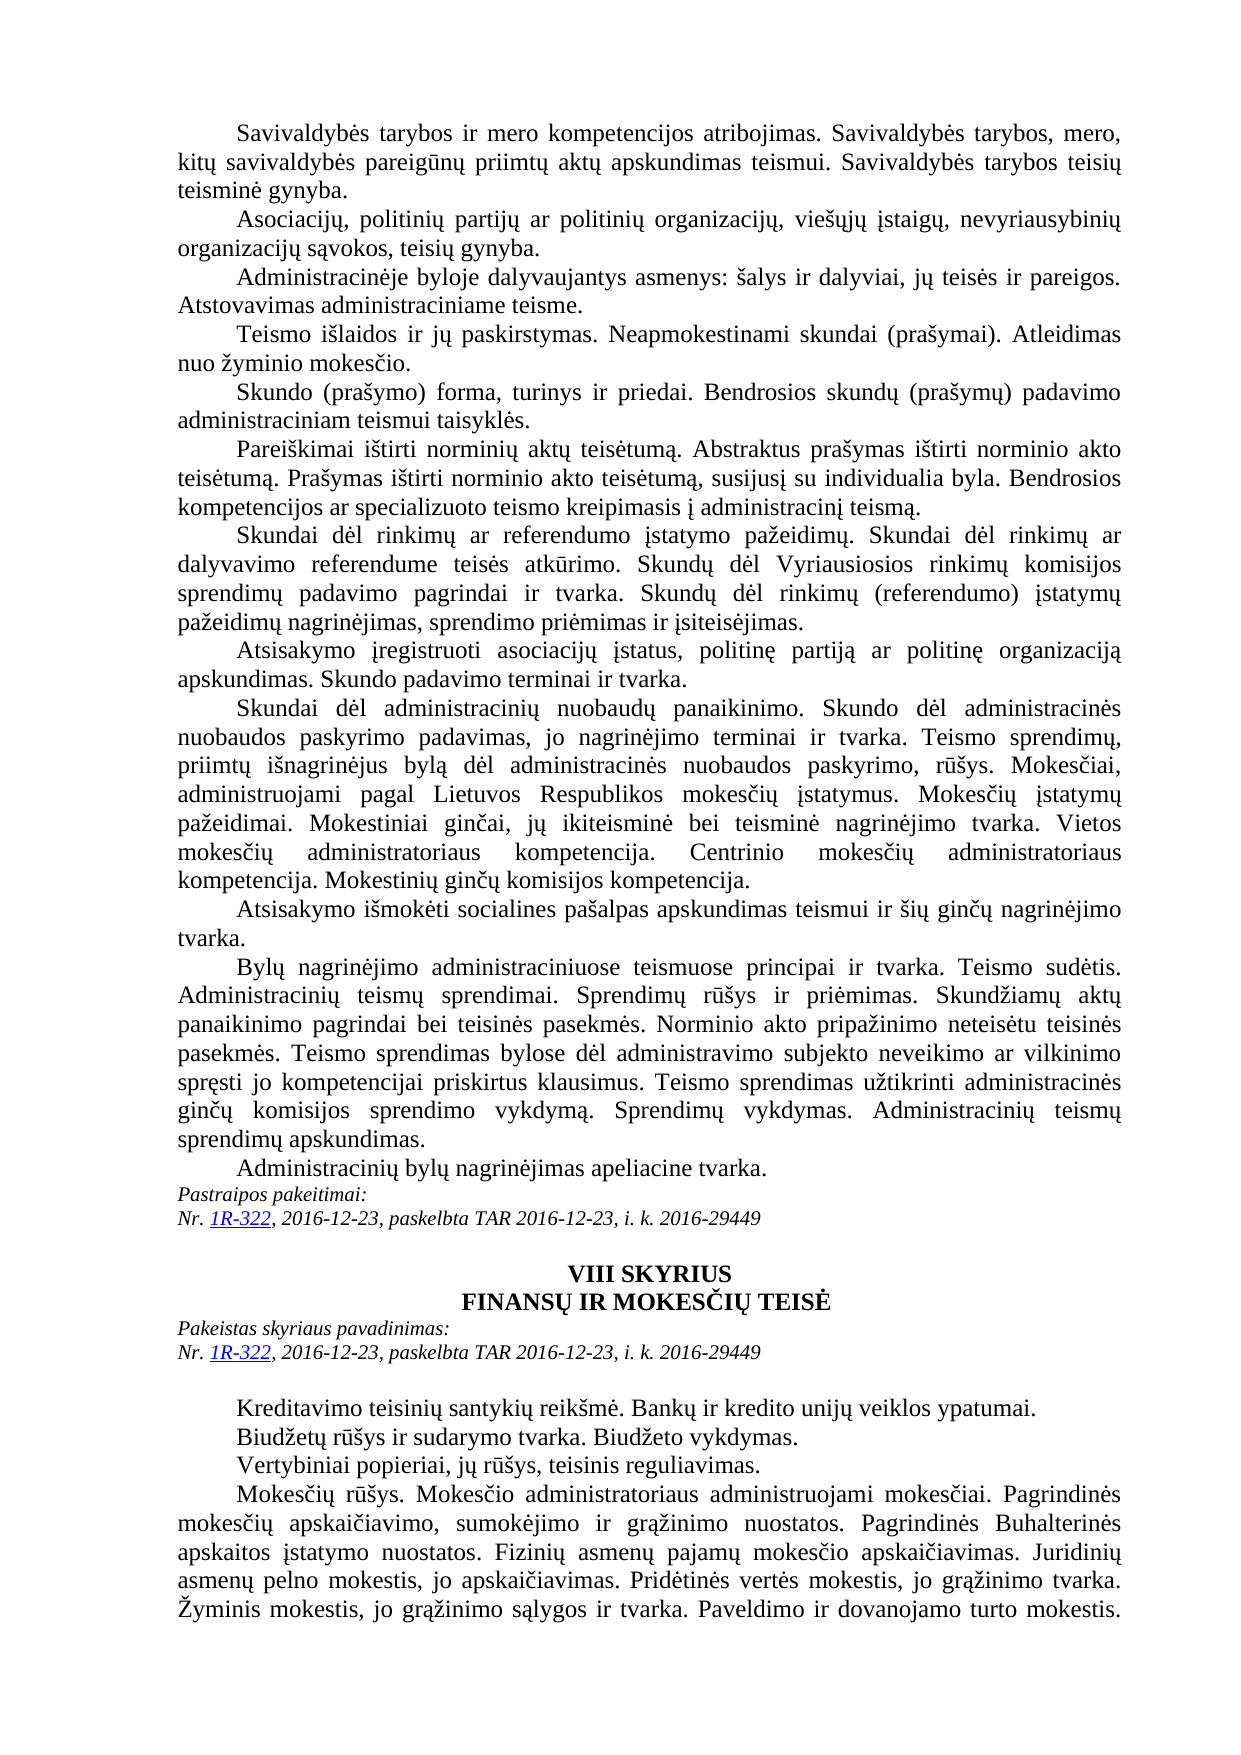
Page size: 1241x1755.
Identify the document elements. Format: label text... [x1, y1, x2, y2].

text Pakeistas skyriaus pavadinimas: [177, 1316, 1122, 1340]
text Vertybiniai popieriai, jų rūšys, teisinis reguliavimas. [177, 1451, 1122, 1479]
text Kreditavimo teisinių santykių reikšmė. Bankų ir kredito unijų veiklos ypatumai. [177, 1393, 1122, 1422]
text Pareiškimai ištirti norminių aktų teisėtumą. Abstraktus prašymas ištirti norminio akto teisėtumą. Prašymas ištirti norminio akto teisėtumą, susijusį su individualia byla. Bendrosios kompetencijos ar specializuoto teismo kreipimasis į administracinį teismą. [177, 434, 1122, 521]
text Atsisakymo išmokėti socialines pašalpas apskundimas teismui ir šių ginčų nagrinėjimo tvarka. [177, 894, 1122, 952]
text Administracinėje byloje dalyvaujantys asmenys: šalys ir dalyviai, jų teisės ir pareigos. Atstovavimas administraciniame teisme. [177, 262, 1122, 319]
text Biudžetų rūšys ir sudarymo tvarka. Biudžeto vykdymas. [177, 1422, 1122, 1451]
text Mokesčių rūšys. Mokesčio administratoriaus administruojami mokesčiai. Pagrindinės mokesčių apskaičiavimo, sumokėjimo ir grąžinimo nuostatos. Pagrindinės Buhalterinės apskaitos įstatymo nuostatos. Fizinių asmenų pajamų mokesčio apskaičiavimas. Juridinių asmenų pelno mokestis, jo apskaičiavimas. Pridėtinės vertės mokestis, jo grąžinimo tvarka. Žyminis mokestis, jo grąžinimo sąlygos ir tvarka. Paveldimo ir dovanojamo turto mokestis. [177, 1479, 1122, 1623]
text Administracinių bylų nagrinėjimas apeliacine tvarka. [177, 1153, 1122, 1182]
text Nr. 1R-322, 2016-12-23, paskelbta TAR 2016-12-23, i. k. 2016-29449 [177, 1206, 1122, 1230]
text Nr. 1R-322, 2016-12-23, paskelbta TAR 2016-12-23, i. k. 2016-29449 [177, 1340, 1122, 1364]
text FINANSŲ IR MOKESČIŲ TEISĖ [177, 1287, 1122, 1316]
text Skundo (prašymo) forma, turinys ir priedai. Bendrosios skundų (prašymų) padavimo administraciniam teismui taisyklės. [177, 377, 1122, 434]
text Bylų nagrinėjimo administraciniuose teismuose principai ir tvarka. Teismo sudėtis. Administracinių teismų sprendimai. Sprendimų rūšys ir priėmimas. Skundžiamų aktų panaikinimo pagrindai bei teisinės pasekmės. Norminio akto pripažinimo neteisėtu teisinės pasekmės. Teismo sprendimas bylose dėl administravimo subjekto neveikimo ar vilkinimo spręsti jo kompetencijai priskirtus klausimus. Teismo sprendimas užtikrinti administracinės ginčų komisijos sprendimo vykdymą. Sprendimų vykdymas. Administracinių teismų sprendimų apskundimas. [177, 952, 1122, 1153]
text VIII SKYRIUS [177, 1259, 1122, 1287]
text Savivaldybės tarybos ir mero kompetencijos atribojimas. Savivaldybės tarybos, mero, kitų savivaldybės pareigūnų priimtų aktų apskundimas teismui. Savivaldybės tarybos teisių teisminė gynyba. [177, 118, 1122, 204]
text Teismo išlaidos ir jų paskirstymas. Neapmokestinami skundai (prašymai). Atleidimas nuo žyminio mokesčio. [177, 319, 1122, 377]
text Pastraipos pakeitimai: [177, 1182, 1122, 1206]
text Skundai dėl administracinių nuobaudų panaikinimo. Skundo dėl administracinės nuobaudos paskyrimo padavimas, jo nagrinėjimo terminai ir tvarka. Teismo sprendimų, priimtų išnagrinėjus bylą dėl administracinės nuobaudos paskyrimo, rūšys. Mokesčiai, administruojami pagal Lietuvos Respublikos mokesčių įstatymus. Mokesčių įstatymų pažeidimai. Mokestiniai ginčai, jų ikiteisminė bei teisminė nagrinėjimo tvarka. Vietos mokesčių administratoriaus kompetencija. Centrinio mokesčių administratoriaus kompetencija. Mokestinių ginčų komisijos kompetencija. [177, 693, 1122, 894]
text Skundai dėl rinkimų ar referendumo įstatymo pažeidimų. Skundai dėl rinkimų ar dalyvavimo referendume teisės atkūrimo. Skundų dėl Vyriausiosios rinkimų komisijos sprendimų padavimo pagrindai ir tvarka. Skundų dėl rinkimų (referendumo) įstatymų pažeidimų nagrinėjimas, sprendimo priėmimas ir įsiteisėjimas. [177, 521, 1122, 636]
text Atsisakymo įregistruoti asociacijų įstatus, politinę partiją ar politinę organizaciją apskundimas. Skundo padavimo terminai ir tvarka. [177, 636, 1122, 693]
text Asociacijų, politinių partijų ar politinių organizacijų, viešųjų įstaigų, nevyriausybinių organizacijų sąvokos, teisių gynyba. [177, 204, 1122, 262]
